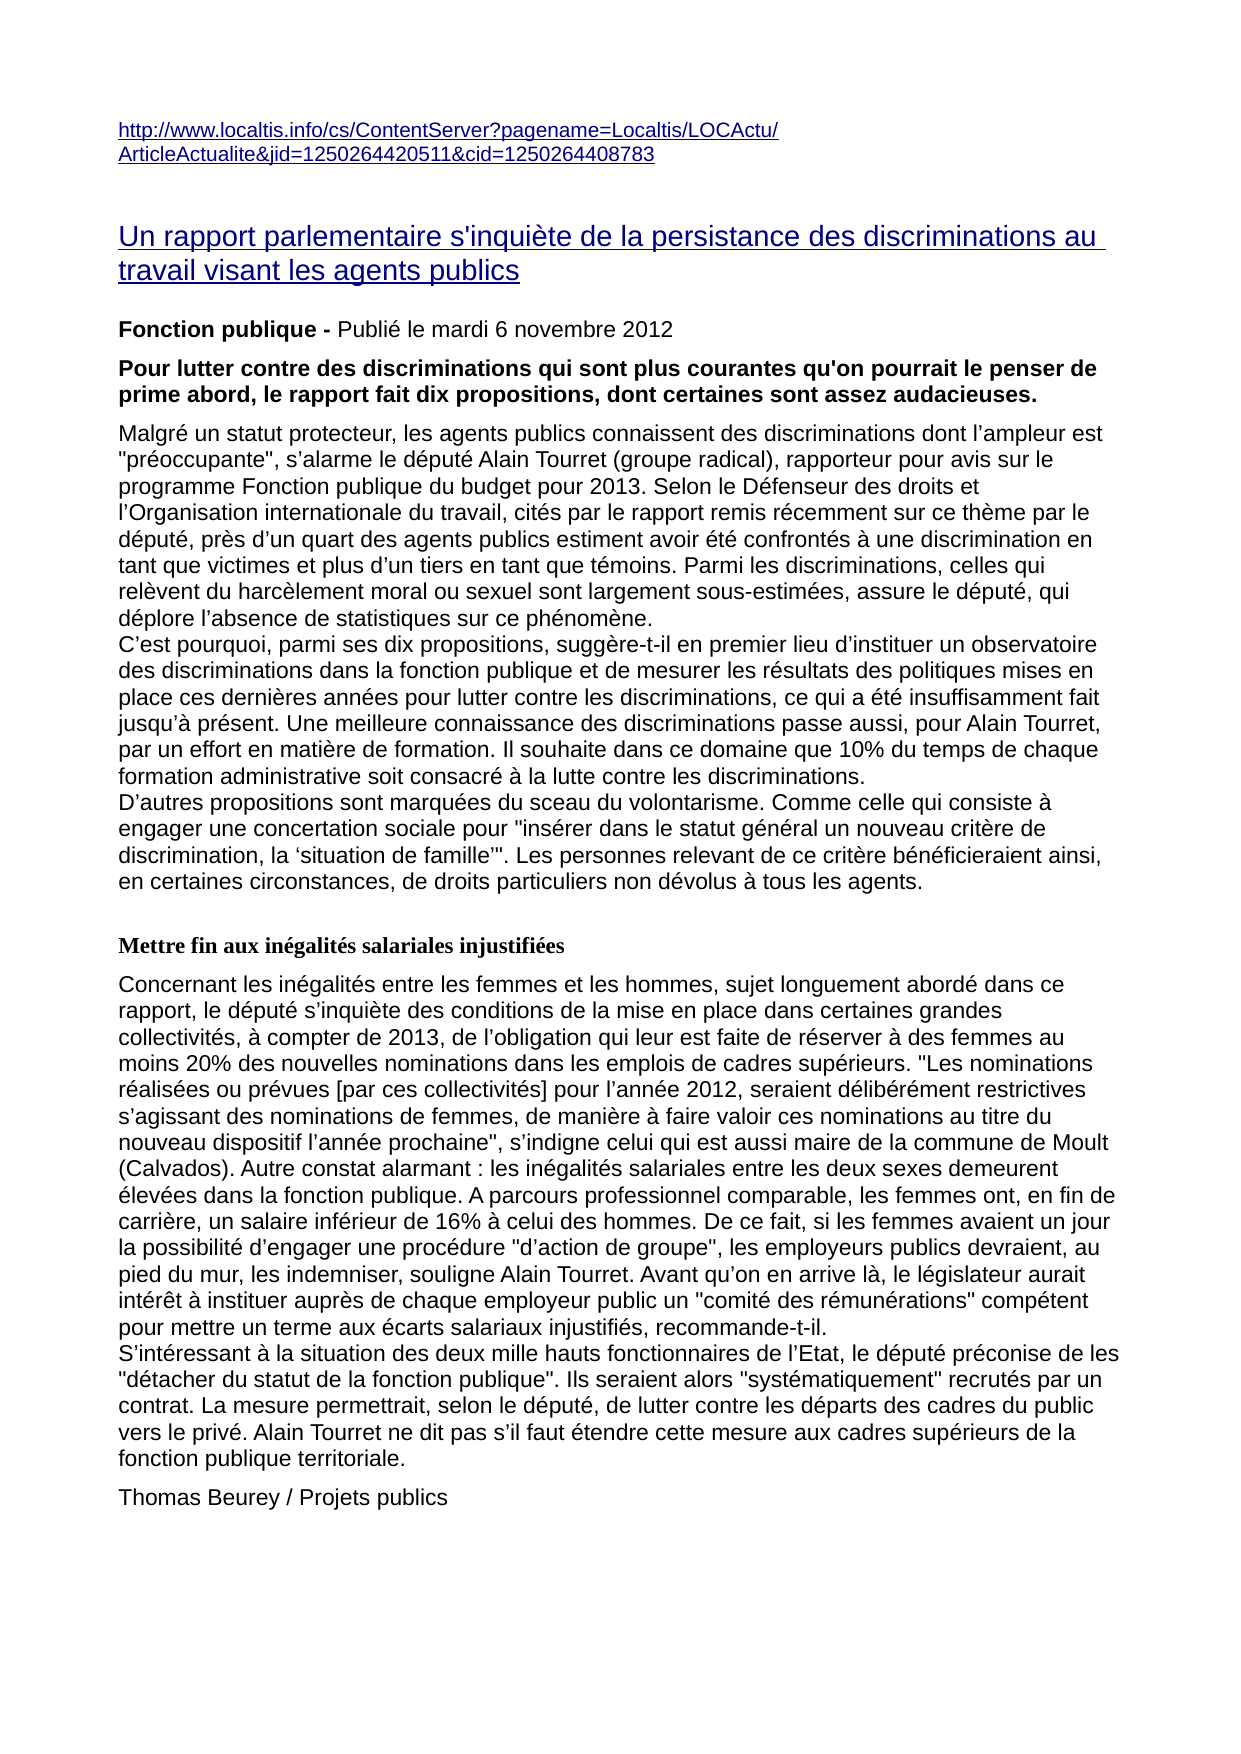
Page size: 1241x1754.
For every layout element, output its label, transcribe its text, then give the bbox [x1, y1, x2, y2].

text Thomas Beurey / Projets publics [118, 1484, 1122, 1510]
text Pour lutter contre des discriminations qui sont plus courantes qu'on pourrait le penser de prime abord, le rapport fait dix propositions, dont certaines sont assez audacieuses. [118, 355, 1122, 408]
text http://www.localtis.info/cs/ContentServer?pagename=Localtis/LOCActu/ArticleActualite&jid=1250264420511&cid=1250264408783 [118, 118, 1122, 166]
text Concernant les inégalités entre les femmes et les hommes, sujet longuement abordé dans ce rapport, le député s’inquiète des conditions de la mise en place dans certaines grandes collectivités, à compter de 2013, de l’obligation qui leur est faite de réserver à des femmes au moins 20% des nouvelles nominations dans les emplois de cadres supérieurs. "Les nominations réalisées ou prévues [par ces collectivités] pour l’année 2012, seraient délibérément restrictives s’agissant des nominations de femmes, de manière à faire valoir ces nominations au titre du nouveau dispositif l’année prochaine", s’indigne celui qui est aussi maire de la commune de Moult (Calvados). Autre constat alarmant : les inégalités salariales entre les deux sexes demeurent élevées dans la fonction publique. A parcours professionnel comparable, les femmes ont, en fin de carrière, un salaire inférieur de 16% à celui des hommes. De ce fait, si les femmes avaient un jour la possibilité d’engager une procédure "d’action de groupe", les employeurs publics devraient, au pied du mur, les indemniser, souligne Alain Tourret. Avant qu’on en arrive là, le législateur aurait intérêt à instituer auprès de chaque employeur public un "comité des rémunérations" compétent pour mettre un terme aux écarts salariaux injustifiés, recommande-t-il. S’intéressant à la situation des deux mille hauts fonctionnaires de l’Etat, le député préconise de les "détacher du statut de la fonction publique". Ils seraient alors "systématiquement" recrutés par un contrat. La mesure permettrait, selon le député, de lutter contre les départs des cadres du public vers le privé. Alain Tourret ne dit pas s’il faut étendre cette mesure aux cadres supérieurs de la fonction publique territoriale. [118, 971, 1122, 1472]
text Un rapport parlementaire s'inquiète de la persistance des discriminations au travail visant les agents publics [118, 219, 1122, 287]
text Fonction publique - Publié le mardi 6 novembre 2012 [118, 316, 1122, 342]
subtitle Mettre fin aux inégalités salariales injustifiées [118, 932, 1122, 958]
text Malgré un statut protecteur, les agents publics connaissent des discriminations dont l’ampleur est "préoccupante", s’alarme le député Alain Tourret (groupe radical), rapporteur pour avis sur le programme Fonction publique du budget pour 2013. Selon le Défenseur des droits et l’Organisation internationale du travail, cités par le rapport remis récemment sur ce thème par le député, près d’un quart des agents publics estiment avoir été confrontés à une discrimination en tant que victimes et plus d’un tiers en tant que témoins. Parmi les discriminations, celles qui relèvent du harcèlement moral ou sexuel sont largement sous-estimées, assure le député, qui déplore l’absence de statistiques sur ce phénomène. C’est pourquoi, parmi ses dix propositions, suggère-t-il en premier lieu d’instituer un observatoire des discriminations dans la fonction publique et de mesurer les résultats des politiques mises en place ces dernières années pour lutter contre les discriminations, ce qui a été insuffisamment fait jusqu’à présent. Une meilleure connaissance des discriminations passe aussi, pour Alain Tourret, par un effort en matière de formation. Il souhaite dans ce domaine que 10% du temps de chaque formation administrative soit consacré à la lutte contre les discriminations. D’autres propositions sont marquées du sceau du volontarisme. Comme celle qui consiste à engager une concertation sociale pour "insérer dans le statut général un nouveau critère de discrimination, la ‘situation de famille’". Les personnes relevant de ce critère bénéficieraient ainsi, en certaines circonstances, de droits particuliers non dévolus à tous les agents. [118, 420, 1122, 894]
